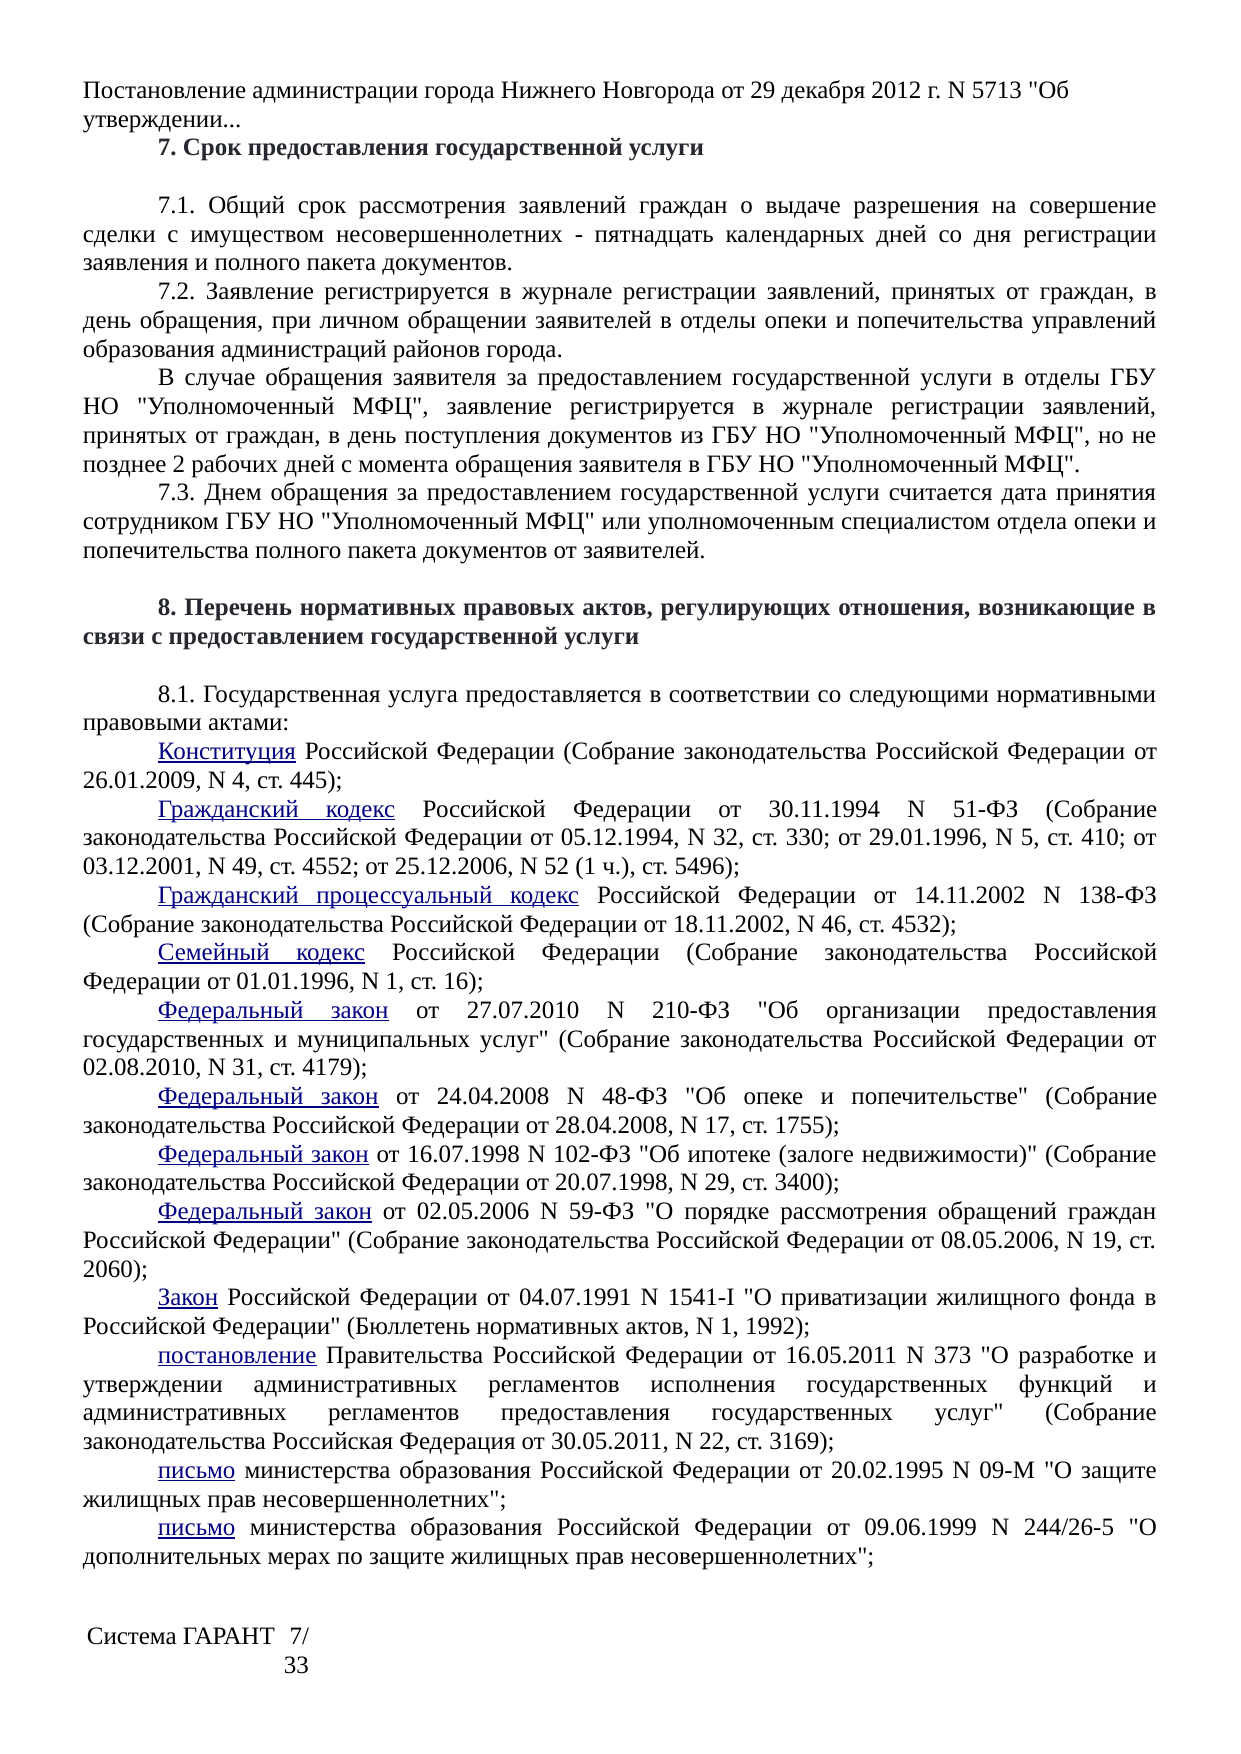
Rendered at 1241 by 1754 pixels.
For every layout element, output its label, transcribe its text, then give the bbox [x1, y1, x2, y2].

text письмо министерства образования Российской Федерации от 20.02.1995 N 09-М "О защите жилищных прав несовершеннолетних"; [83, 1455, 1157, 1512]
text 7. Срок предоставления государственной услуги [83, 132, 1157, 161]
text Закон Российской Федерации от 04.07.1991 N 1541-I "О приватизации жилищного фонда в Российской Федерации" (Бюллетень нормативных актов, N 1, 1992); [83, 1282, 1157, 1340]
text 7.2. Заявление регистрируется в журнале регистрации заявлений, принятых от граждан, в день обращения, при личном обращении заявителей в отделы опеки и попечительства управлений образования администраций районов города. [83, 276, 1157, 362]
text В случае обращения заявителя за предоставлением государственной услуги в отделы ГБУ НО "Уполномоченный МФЦ", заявление регистрируется в журнале регистрации заявлений, принятых от граждан, в день поступления документов из ГБУ НО "Уполномоченный МФЦ", но не позднее 2 рабочих дней с момента обращения заявителя в ГБУ НО "Уполномоченный МФЦ". [83, 362, 1157, 477]
text Федеральный закон от 24.04.2008 N 48-ФЗ "Об опеке и попечительстве" (Собрание законодательства Российской Федерации от 28.04.2008, N 17, ст. 1755); [83, 1081, 1157, 1139]
text Федеральный закон от 27.07.2010 N 210-ФЗ "Об организации предоставления государственных и муниципальных услуг" (Собрание законодательства Российской Федерации от 02.08.2010, N 31, ст. 4179); [83, 995, 1157, 1081]
text письмо министерства образования Российской Федерации от 09.06.1999 N 244/26-5 "О дополнительных мерах по защите жилищных прав несовершеннолетних"; [83, 1512, 1157, 1570]
text Конституция Российской Федерации (Собрание законодательства Российской Федерации от 26.01.2009, N 4, ст. 445); [83, 736, 1157, 794]
text 8.1. Государственная услуга предоставляется в соответствии со следующими нормативными правовыми актами: [83, 679, 1157, 736]
text Федеральный закон от 16.07.1998 N 102-ФЗ "Об ипотеке (залоге недвижимости)" (Собрание законодательства Российской Федерации от 20.07.1998, N 29, ст. 3400); [83, 1139, 1157, 1196]
text 7.1. Общий срок рассмотрения заявлений граждан о выдаче разрешения на совершение сделки с имуществом несовершеннолетних - пятнадцать календарных дней со дня регистрации заявления и полного пакета документов. [83, 190, 1157, 276]
text Гражданский кодекс Российской Федерации от 30.11.1994 N 51-ФЗ (Собрание законодательства Российской Федерации от 05.12.1994, N 32, ст. 330; от 29.01.1996, N 5, ст. 410; от 03.12.2001, N 49, ст. 4552; от 25.12.2006, N 52 (1 ч.), ст. 5496); [83, 794, 1157, 880]
text Семейный кодекс Российской Федерации (Собрание законодательства Российской Федерации от 01.01.1996, N 1, ст. 16); [83, 937, 1157, 995]
text Федеральный закон от 02.05.2006 N 59-ФЗ "О порядке рассмотрения обращений граждан Российской Федерации" (Собрание законодательства Российской Федерации от 08.05.2006, N 19, ст. 2060); [83, 1196, 1157, 1282]
text постановление Правительства Российской Федерации от 16.05.2011 N 373 "О разработке и утверждении административных регламентов исполнения государственных функций и административных регламентов предоставления государственных услуг" (Собрание законодательства Российская Федерация от 30.05.2011, N 22, ст. 3169); [83, 1340, 1157, 1455]
text Гражданский процессуальный кодекс Российской Федерации от 14.11.2002 N 138-ФЗ (Собрание законодательства Российской Федерации от 18.11.2002, N 46, ст. 4532); [83, 880, 1157, 937]
text 8. Перечень нормативных правовых актов, регулирующих отношения, возникающие в связи с предоставлением государственной услуги [83, 592, 1157, 650]
text 7.3. Днем обращения за предоставлением государственной услуги считается дата принятия сотрудником ГБУ НО "Уполномоченный МФЦ" или уполномоченным специалистом отдела опеки и попечительства полного пакета документов от заявителей. [83, 477, 1157, 564]
